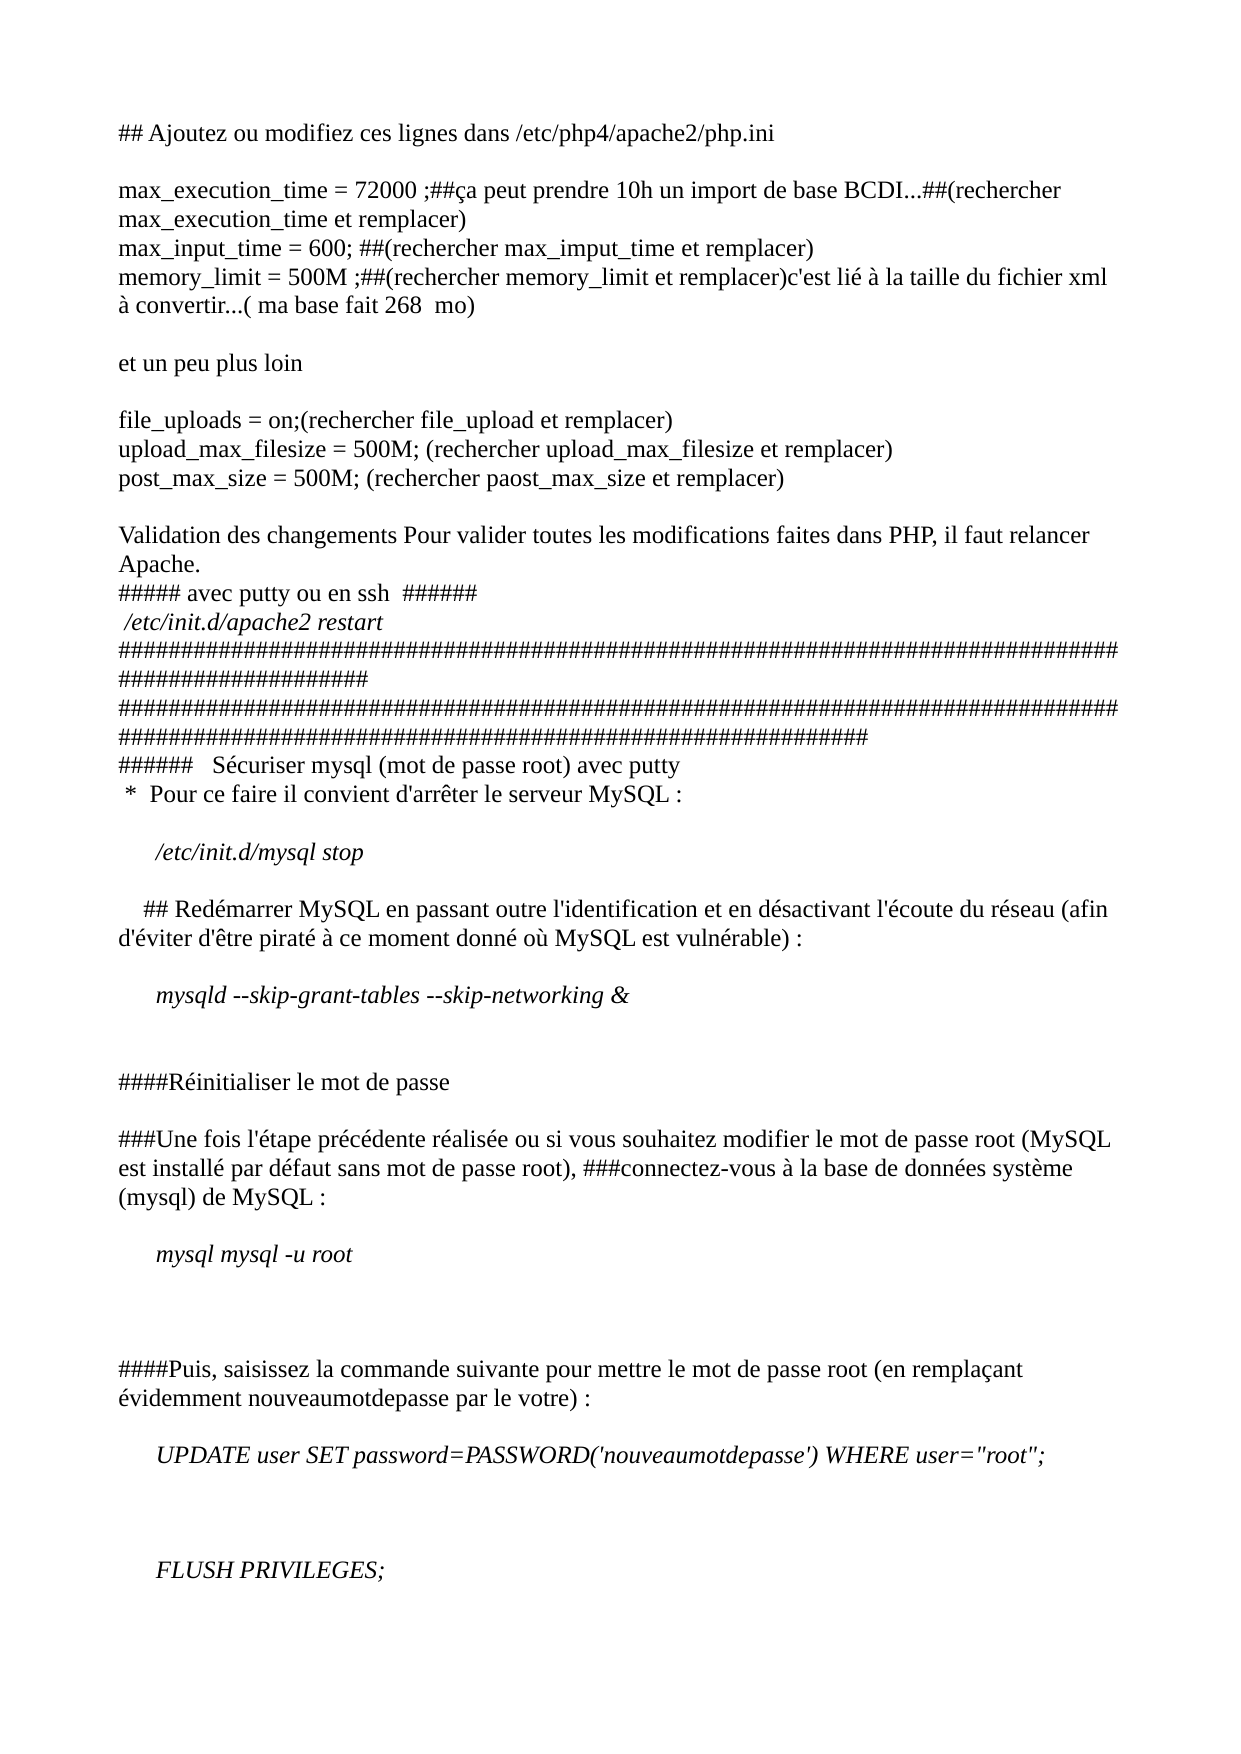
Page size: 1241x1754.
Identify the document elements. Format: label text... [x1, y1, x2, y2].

text #################################################################################################### [118, 636, 1122, 693]
text max_execution_time = 72000 ;##ça peut prendre 10h un import de base BCDI...##(rechercher max_execution_time et remplacer) [118, 176, 1122, 233]
text mysql mysql -u root [118, 1239, 1122, 1268]
text ###### Sécuriser mysql (mot de passe root) avec putty [118, 751, 1122, 779]
text /etc/init.d/mysql stop [118, 837, 1122, 866]
text max_input_time = 600; ##(rechercher max_imput_time et remplacer) [118, 233, 1122, 262]
text memory_limit = 500M ;##(rechercher memory_limit et remplacer)c'est lié à la taille du fichier xml à convertir...( ma base fait 268 mo) [118, 262, 1122, 319]
text * Pour ce faire il convient d'arrêter le serveur MySQL : [118, 779, 1122, 808]
text UPDATE user SET password=PASSWORD('nouveaumotdepasse') WHERE user="root"; [118, 1441, 1122, 1469]
text ###Une fois l'étape précédente réalisée ou si vous souhaitez modifier le mot de passe root (MySQL est installé par défaut sans mot de passe root), ###connectez-vous à la base de données système (mysql) de MySQL : [118, 1124, 1122, 1211]
text FLUSH PRIVILEGES; [118, 1556, 1122, 1584]
text post_max_size = 500M; (rechercher paost_max_size et remplacer) [118, 463, 1122, 492]
text ############################################################################################################################################ [118, 693, 1122, 751]
text upload_max_filesize = 500M; (rechercher upload_max_filesize et remplacer) [118, 434, 1122, 463]
text Validation des changements Pour valider toutes les modifications faites dans PHP, il faut relancer Apache. [118, 521, 1122, 578]
text /etc/init.d/apache2 restart [118, 607, 1122, 636]
text mysqld --skip-grant-tables --skip-networking & [118, 981, 1122, 1009]
text ## Redémarrer MySQL en passant outre l'identification et en désactivant l'écoute du réseau (afin d'éviter d'être piraté à ce moment donné où MySQL est vulnérable) : [118, 894, 1122, 952]
text file_uploads = on;(rechercher file_upload et remplacer) [118, 406, 1122, 434]
text ####Réinitialiser le mot de passe [118, 1067, 1122, 1096]
text ####Puis, saisissez la commande suivante pour mettre le mot de passe root (en remplaçant évidemment nouveaumotdepasse par le votre) : [118, 1354, 1122, 1412]
text et un peu plus loin [118, 348, 1122, 377]
text ## Ajoutez ou modifiez ces lignes dans /etc/php4/apache2/php.ini [118, 118, 1122, 147]
text ##### avec putty ou en ssh ###### [118, 578, 1122, 607]
